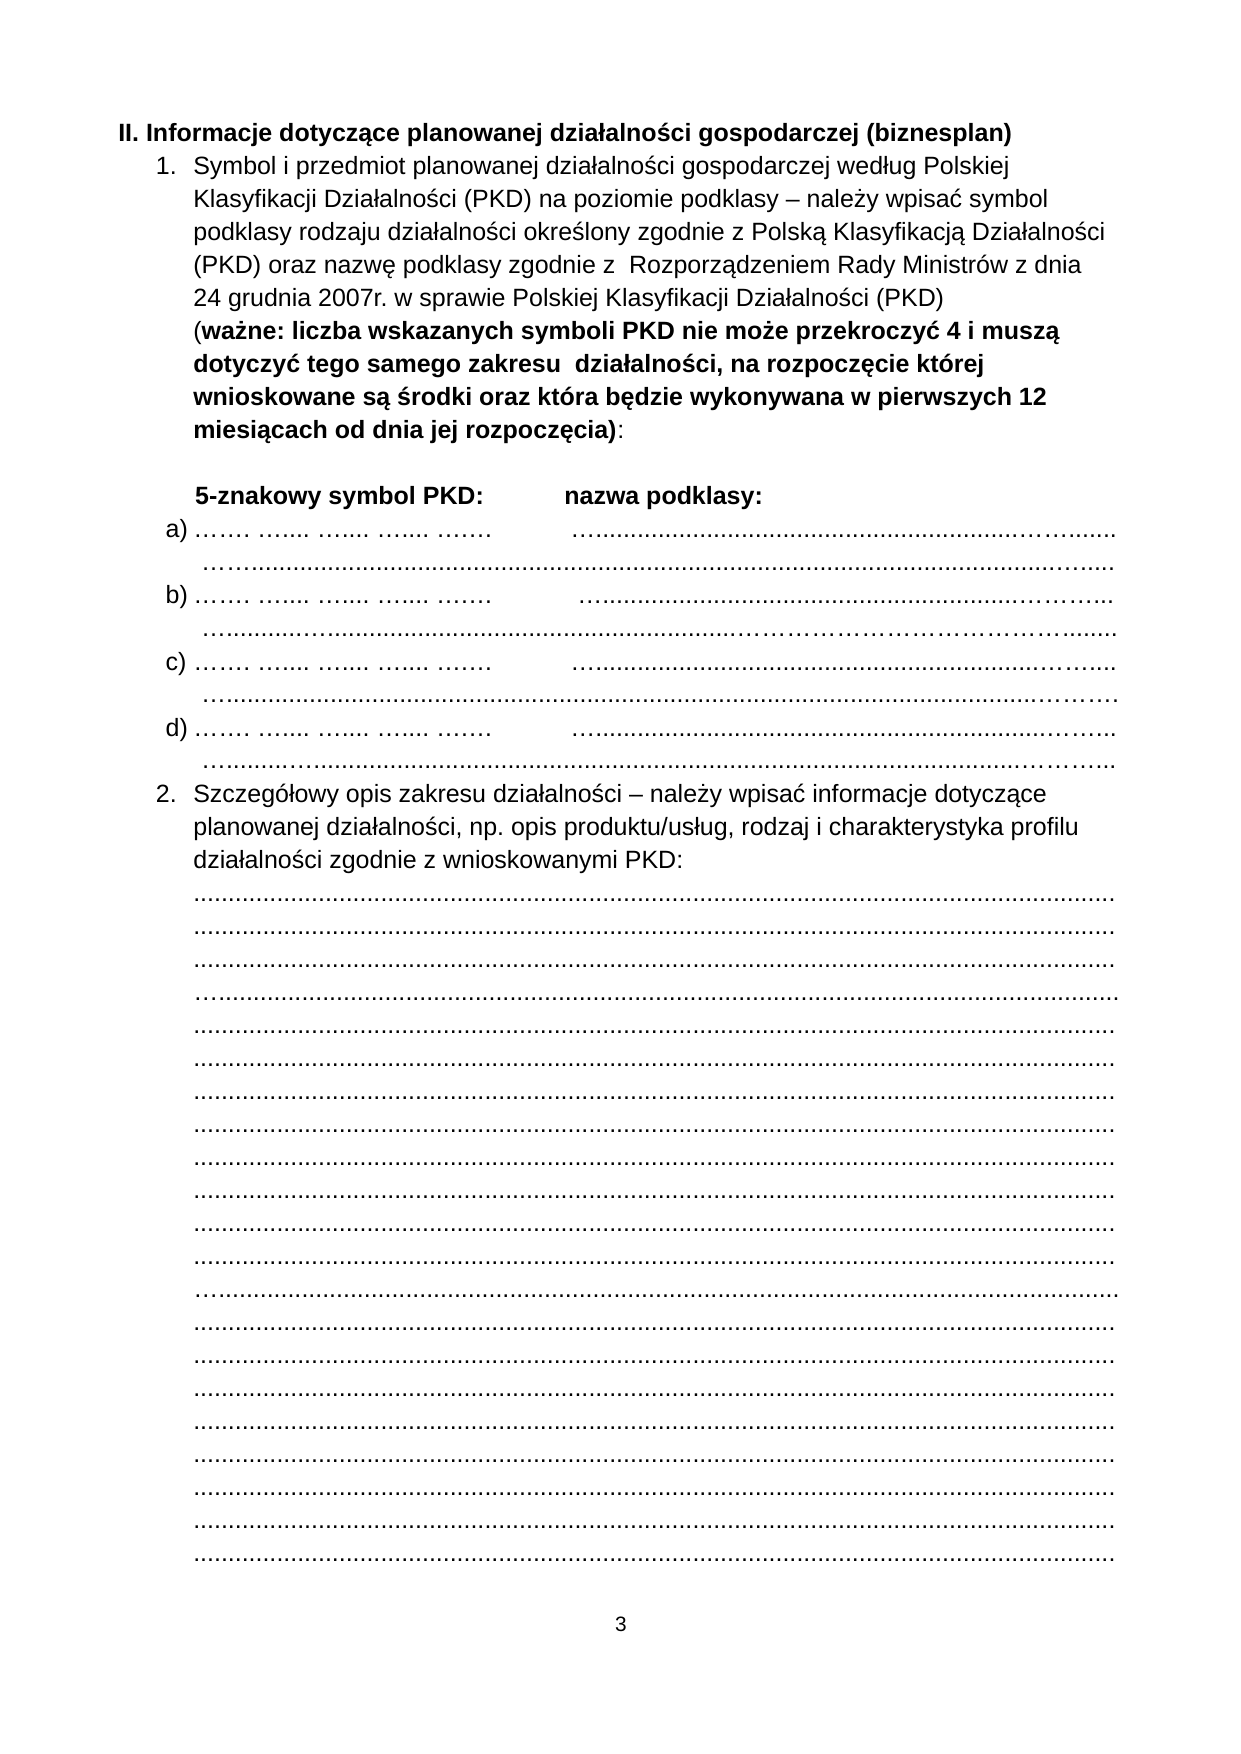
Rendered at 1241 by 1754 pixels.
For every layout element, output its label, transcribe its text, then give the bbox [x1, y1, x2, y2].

list Symbol i przedmiot planowanej działalności gospodarczej według Polskiej Klasyfikacji Działalności (PKD) na poziomie podklasy – należy wpisać symbol podklasy rodzaju działalności określony zgodnie z Polską Klasyfikacją Działalności (PKD) oraz nazwę podklasy zgodnie z Rozporządzeniem Rady Ministrów z dnia 24 grudnia 2007r. w sprawie Polskiej Klasyfikacji Działalności (PKD) [156, 151, 1123, 312]
list …................................................................................................................................................................................................................................................................................................................................................................................................................................................................................................................................................. [156, 977, 1123, 1104]
list ............................................................................................................................................................................................................................................................................................................................................................................................................... [156, 878, 1123, 972]
list ............................................................................................................................................................................................................................................................................................................................................................................................................... [156, 1175, 1123, 1269]
list ….......................................................................................................................................................................................................................................................................................................................................................................................................................................................................................................................................................................................................................................................................................................................................................................................................................................................................................................................................................................................................................................................................................................................................................................................................................................... [156, 1274, 1123, 1567]
list .......................................................................................................................................................................................................................................................................... [156, 1109, 1123, 1171]
list ……. ….... ….... ….... ….… …................................................................…….... ….....................................................................................................................………. [165, 646, 1123, 708]
list ……. ….... ….... ….... ….… ….............................................................…….......……....................................................................................................................…..... [165, 514, 1123, 576]
list Szczegółowy opis zakresu działalności – należy wpisać informacje dotyczące planowanej działalności, np. opis produktu/usług, rodzaj i charakterystyka profilu działalności zgodnie z wnioskowanymi PKD: [156, 778, 1123, 873]
list ……. ….... ….... ….... ….… ….................................................................……...….........…......................................................................................................………... [165, 712, 1123, 774]
list ……. ….... ….... ….... ….… …............................................................………...…...........…...........................................................…………………………………........ [165, 580, 1123, 642]
list (ważne: liczba wskazanych symboli PKD nie może przekroczyć 4 i muszą dotyczyć tego samego zakresu działalności, na rozpoczęcie której wnioskowane są środki oraz która będzie wykonywana w pierwszych 12 miesiącach od dnia jej rozpoczęcia): [156, 316, 1123, 444]
text II. Informacje dotyczące planowanej działalności gospodarczej (biznesplan) [118, 118, 1123, 147]
list 5-znakowy symbol PKD: nazwa podklasy: [159, 481, 1123, 510]
